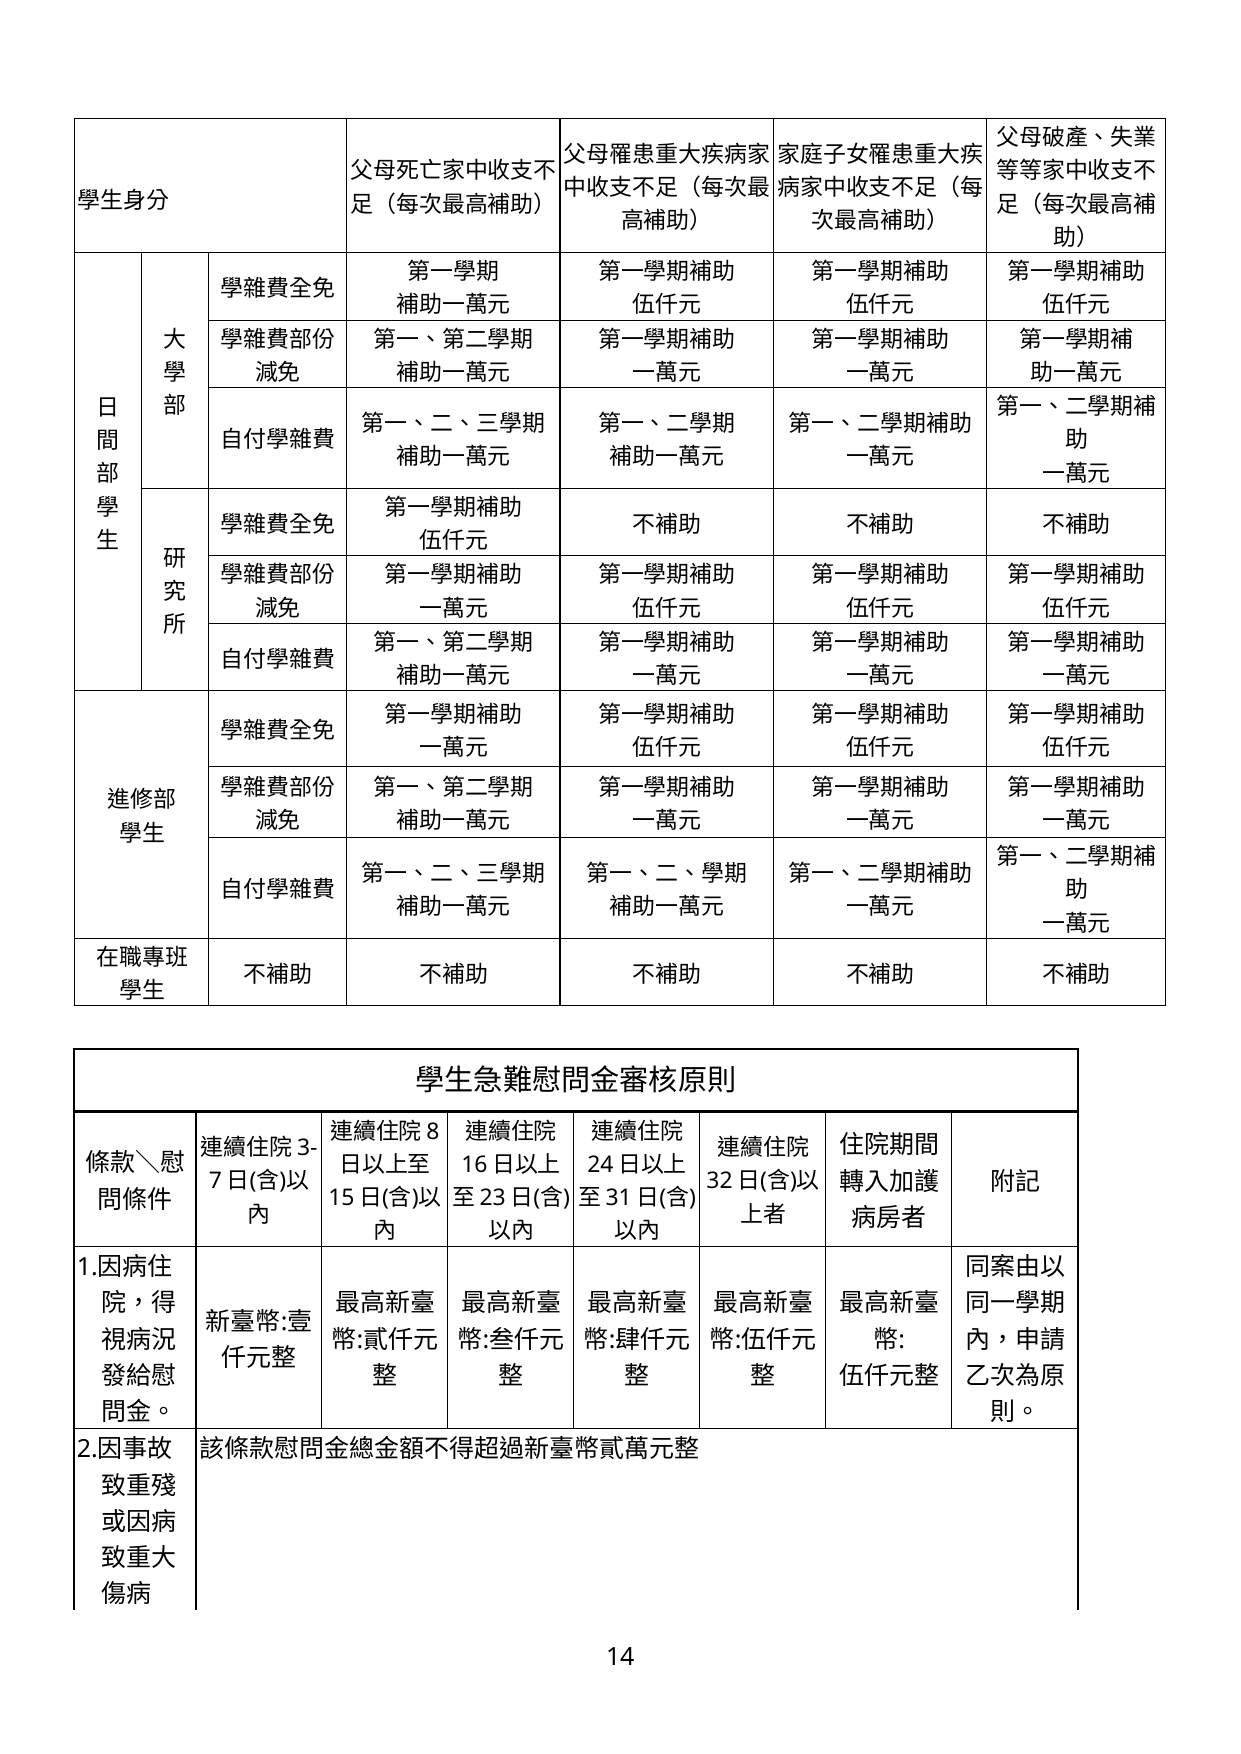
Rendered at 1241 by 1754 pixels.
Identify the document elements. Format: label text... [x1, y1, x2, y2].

table_cell 自付學雜費 [209, 388, 346, 488]
table_cell 第一學期補助 一萬元 [774, 767, 986, 837]
table_cell 條款＼慰問條件 [75, 1113, 195, 1246]
table_cell 第一、二、學期 補助一萬元 [561, 838, 773, 938]
table_cell 學雜費全免 [209, 691, 346, 766]
table_cell 住院期間轉入加護病房者 [826, 1113, 951, 1246]
table_header 學生急難慰問金審核原則 [75, 1050, 1077, 1110]
table_cell 不補助 [774, 939, 986, 1005]
table_cell 第一學期補助 伍仟元 [987, 253, 1165, 319]
table_cell 第一學期補助 一萬元 [561, 321, 773, 387]
table_cell 第一學期補助 伍仟元 [561, 253, 773, 319]
table_cell 連續住院3-7日(含)以內 [197, 1113, 321, 1246]
table_cell 第一學期補助 伍仟元 [561, 556, 773, 623]
table_cell 連續住院8日以上至15日(含)以內 [322, 1113, 447, 1246]
table_header 父母死亡家中收支不足（每次最高補助） [347, 119, 559, 252]
table_cell 第一、第二學期 補助一萬元 [347, 624, 559, 690]
table_cell 不補助 [561, 489, 773, 555]
table_cell 學雜費全免 [209, 489, 346, 555]
table_cell 同案由以同一學期內，申請乙次為原則。 [952, 1247, 1077, 1428]
table_header 父母罹患重大疾病家中收支不足（每次最高補助） [561, 119, 773, 252]
table_header 家庭子女罹患重大疾病家中收支不足（每次最高補助） [774, 119, 986, 252]
table_cell 不補助 [987, 489, 1165, 555]
table_cell 自付學雜費 [209, 624, 346, 690]
table_cell 不補助 [987, 939, 1165, 1005]
table_cell 第一、第二學期 補助一萬元 [347, 767, 559, 837]
table_cell 第一學期補助 一萬元 [561, 624, 773, 690]
table_cell 最高新臺幣: 伍仟元整 [826, 1247, 951, 1428]
table_cell 不補助 [347, 939, 559, 1005]
table_cell 第一學期補助 伍仟元 [774, 691, 986, 766]
table_cell 該條款慰問金總金額不得超過新臺幣貳萬元整 [197, 1429, 1077, 1610]
table_cell 第一學期補助 伍仟元 [987, 556, 1165, 623]
table_cell 第一學期 補助一萬元 [347, 253, 559, 319]
table_cell 連續住院24日以上至31日(含)以內 [574, 1113, 699, 1246]
table_cell 進修部 學生 [75, 691, 208, 938]
table_cell 第一、二學期補助 一萬元 [774, 388, 986, 488]
table_cell 第一、第二學期 補助一萬元 [347, 321, 559, 387]
table_cell 第一學期補助 伍仟元 [347, 489, 559, 555]
table_cell 1.因病住院，得視病況發給慰問金。 [75, 1247, 195, 1428]
table_cell 不補助 [561, 939, 773, 1005]
table_cell 第一、二學期補助 一萬元 [987, 388, 1165, 488]
table_cell 第一學期補助 一萬元 [347, 556, 559, 623]
table_cell 第一學期補助 伍仟元 [774, 556, 986, 623]
table_cell 連續住院32日(含)以上者 [700, 1113, 825, 1246]
table_cell 第一學期補 助一萬元 [987, 321, 1165, 387]
table_cell 研 究 所 [142, 489, 208, 690]
table_cell 最高新臺幣:貳仟元整 [322, 1247, 447, 1428]
table_cell 自付學雜費 [209, 838, 346, 938]
table_cell 學雜費全免 [209, 253, 346, 319]
table_cell 第一學期補助 一萬元 [774, 321, 986, 387]
table_cell 不補助 [774, 489, 986, 555]
table_cell 學雜費部份減免 [209, 321, 346, 387]
table_cell 最高新臺幣:叁仟元整 [448, 1247, 573, 1428]
table_cell 第一學期補助 伍仟元 [561, 691, 773, 766]
table_cell 最高新臺幣:伍仟元整 [700, 1247, 825, 1428]
table_cell 不補助 [209, 939, 346, 1005]
table_cell 第一學期補助 一萬元 [987, 767, 1165, 837]
table_cell 第一、二、三學期 補助一萬元 [347, 388, 559, 488]
table_cell 最高新臺幣:肆仟元整 [574, 1247, 699, 1428]
table_cell 日 間 部 學 生 [75, 253, 141, 690]
table_cell 第一學期補助 一萬元 [987, 624, 1165, 690]
table_cell 學雜費部份減免 [209, 767, 346, 837]
table_cell 第一學期補助 伍仟元 [774, 253, 986, 319]
table_cell 第一學期補助 一萬元 [347, 691, 559, 766]
table_cell 第一學期補助 伍仟元 [987, 691, 1165, 766]
table_cell 第一學期補助 一萬元 [774, 624, 986, 690]
table_cell 學雜費部份減免 [209, 556, 346, 623]
table_cell 附記 [952, 1113, 1077, 1246]
table_cell 第一、二學期補助 一萬元 [774, 838, 986, 938]
table_cell 第一、二學期補助 一萬元 [987, 838, 1165, 938]
table_header 父母破產、失業等等家中收支不足（每次最高補助） [987, 119, 1165, 252]
table_cell 在職專班 學生 [75, 939, 208, 1005]
table_cell 2.因事故致重殘或因病致重大傷病 [75, 1429, 195, 1610]
table_cell 第一、二、三學期 補助一萬元 [347, 838, 559, 938]
table_cell 連續住院16日以上至23日(含)以內 [448, 1113, 573, 1246]
table_header 學生身分 [75, 119, 346, 252]
table_cell 第一學期補助 一萬元 [561, 767, 773, 837]
table_cell 大 學 部 [142, 253, 208, 488]
table_cell 新臺幣:壹仟元整 [197, 1247, 321, 1428]
table_cell 第一、二學期 補助一萬元 [561, 388, 773, 488]
